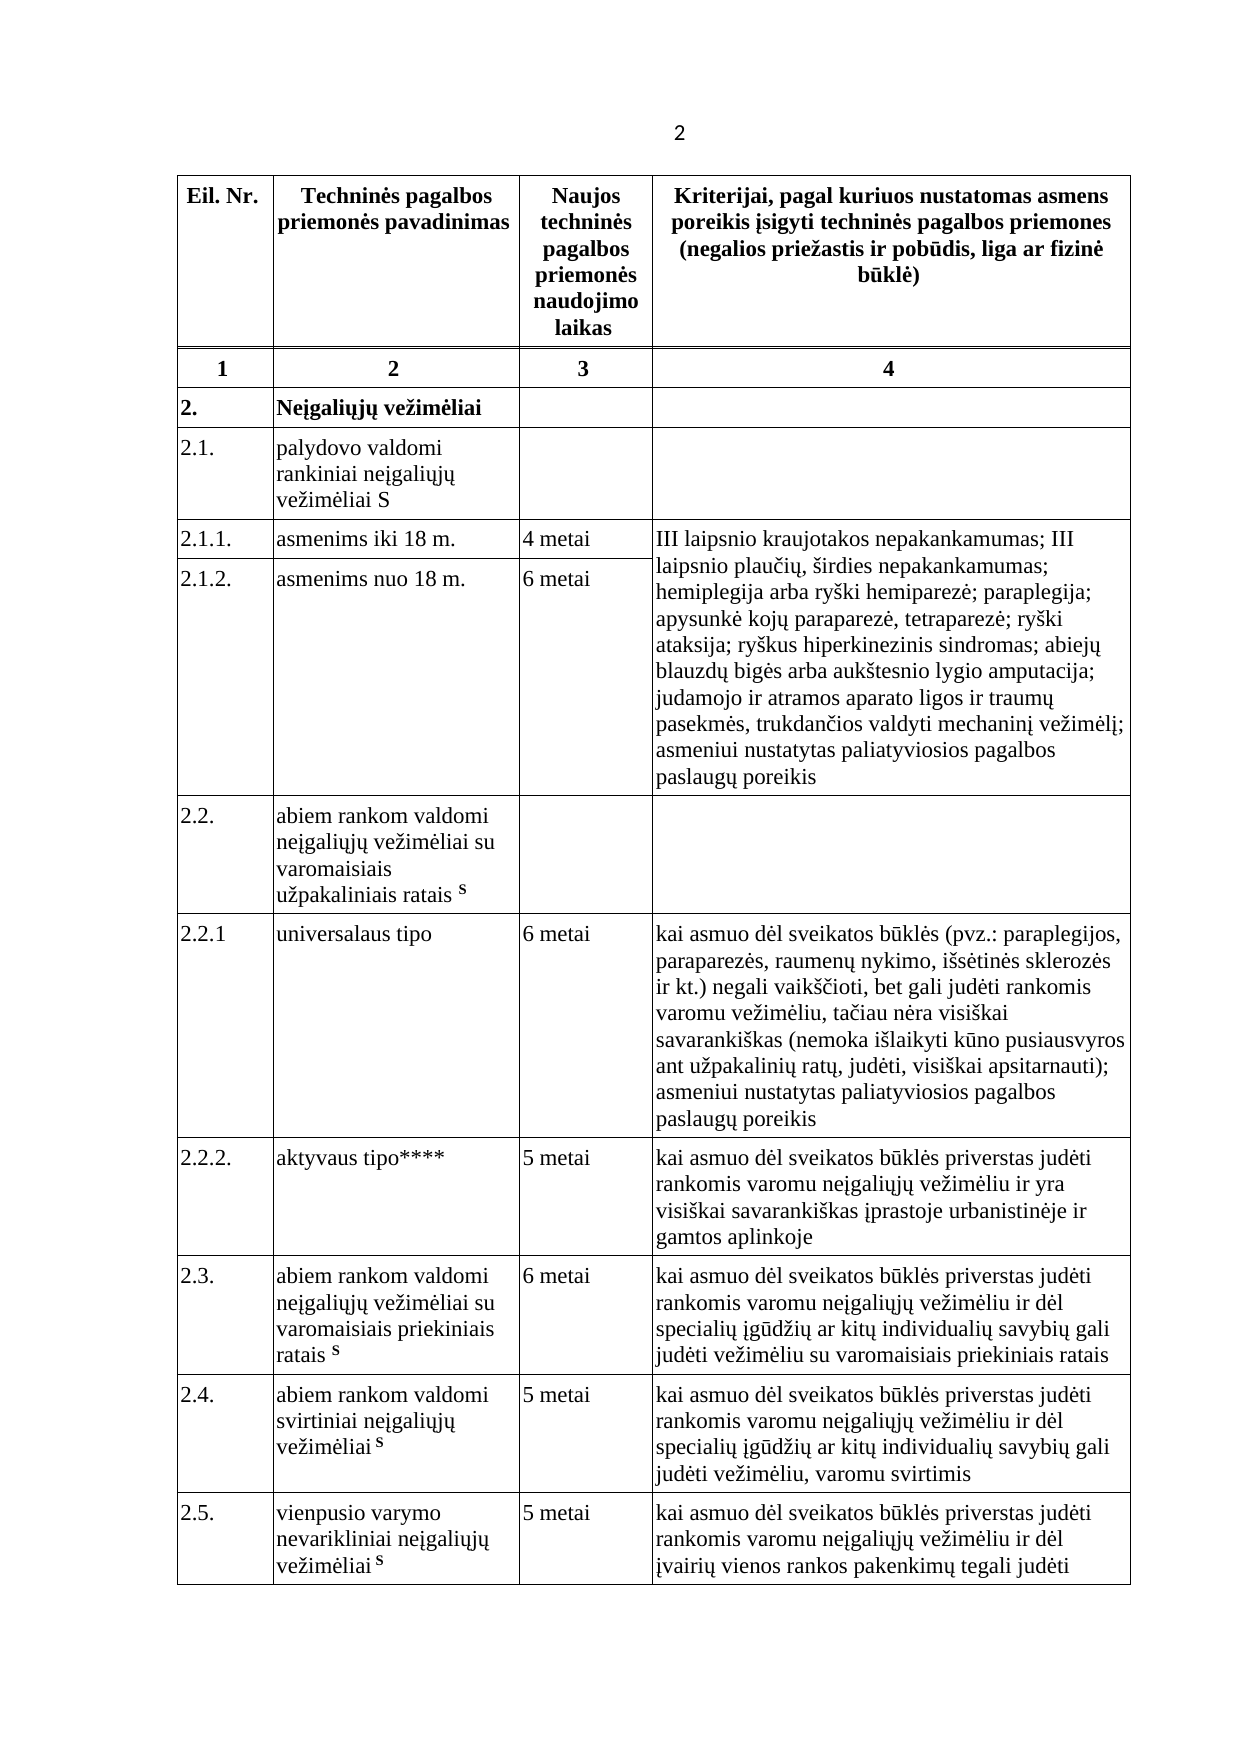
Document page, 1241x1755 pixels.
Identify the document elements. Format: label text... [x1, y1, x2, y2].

table_cell 5 metai [520, 1375, 652, 1492]
table_cell asmenims nuo 18 m. [274, 559, 519, 795]
table_cell 1 [178, 349, 273, 387]
table_cell 2.2.2. [178, 1138, 273, 1255]
table_cell kai asmuo dėl sveikatos būklės priverstas judėti rankomis varomu neįgaliųjų vežimėliu ir dėl įvairių vienos rankos pakenkimų tegali judėti [653, 1493, 1130, 1584]
table_cell kai asmuo dėl sveikatos būklės priverstas judėti rankomis varomu neįgaliųjų vežimėliu ir yra visiškai savarankiškas įprastoje urbanistinėje ir gamtos aplinkoje [653, 1138, 1130, 1255]
table_cell abiem rankom valdomi neįgaliųjų vežimėliai su varomaisiais priekiniais ratais S [274, 1256, 519, 1374]
table_cell [520, 428, 652, 518]
table_cell vienpusio varymo nevarikliniai neįgaliųjų vežimėliai S [274, 1493, 519, 1584]
table_cell 6 metai [520, 914, 652, 1137]
table_cell universalaus tipo [274, 914, 519, 1137]
table_cell 5 metai [520, 1138, 652, 1255]
table_cell 2.1.1. [178, 520, 273, 558]
table_cell [653, 388, 1130, 427]
table_cell 2.5. [178, 1493, 273, 1584]
table_cell asmenims iki 18 m. [274, 520, 519, 558]
table_cell 6 metai [520, 559, 652, 795]
table_header Eil. Nr. [178, 176, 273, 346]
table_cell 2.1.2. [178, 559, 273, 795]
table_cell 6 metai [520, 1256, 652, 1374]
table_cell 2.2.1 [178, 914, 273, 1137]
table_cell III laipsnio kraujotakos nepakankamumas; III laipsnio plaučių, širdies nepakankamumas; hemiplegija arba ryški hemiparezė; paraplegija; apysunkė kojų paraparezė, tetraparezė; ryški ataksija; ryškus hiperkinezinis sindromas; abiejų blauzdų bigės arba aukštesnio lygio amputacija; judamojo ir atramos aparato ligos ir traumų pasekmės, trukdančios valdyti mechaninį vežimėlį; asmeniui nustatytas paliatyviosios pagalbos paslaugų poreikis [653, 520, 1130, 795]
table_cell 2.1. [178, 428, 273, 518]
table_cell [653, 428, 1130, 518]
table_cell aktyvaus tipo**** [274, 1138, 519, 1255]
table_cell 4 [653, 349, 1130, 387]
table_cell abiem rankom valdomi neįgaliųjų vežimėliai su varomaisiais užpakaliniais ratais S [274, 796, 519, 913]
table_cell 4 metai [520, 520, 652, 558]
table_cell 2. [178, 388, 273, 427]
table_cell [653, 796, 1130, 913]
table_cell 2 [274, 349, 519, 387]
table_cell [520, 388, 652, 427]
table_header Kriterijai, pagal kuriuos nustatomas asmens poreikis įsigyti techninės pagalbos priemones (negalios priežastis ir pobūdis, liga ar fizinė būklė) [653, 176, 1130, 346]
table_cell 2.4. [178, 1375, 273, 1492]
table_cell kai asmuo dėl sveikatos būklės priverstas judėti rankomis varomu neįgaliųjų vežimėliu ir dėl specialių įgūdžių ar kitų individualių savybių gali judėti vežimėliu su varomaisiais priekiniais ratais [653, 1256, 1130, 1374]
table_cell [520, 796, 652, 913]
table_cell 2.2. [178, 796, 273, 913]
table_header Techninės pagalbos priemonės pavadinimas [274, 176, 519, 346]
table_cell abiem rankom valdomi svirtiniai neįgaliųjų vežimėliai S [274, 1375, 519, 1492]
table_cell 2.3. [178, 1256, 273, 1374]
table_cell 5 metai [520, 1493, 652, 1584]
table_header Naujos techninės pagalbos priemonės naudojimo laikas [520, 176, 652, 346]
table_cell kai asmuo dėl sveikatos būklės (pvz.: paraplegijos, paraparezės, raumenų nykimo, išsėtinės sklerozės ir kt.) negali vaikščioti, bet gali judėti rankomis varomu vežimėliu, tačiau nėra visiškai savarankiškas (nemoka išlaikyti kūno pusiausvyros ant užpakalinių ratų, judėti, visiškai apsitarnauti); asmeniui nustatytas paliatyviosios pagalbos paslaugų poreikis [653, 914, 1130, 1137]
table_cell 3 [520, 349, 652, 387]
table_cell palydovo valdomi rankiniai neįgaliųjų vežimėliai S [274, 428, 519, 518]
table_cell kai asmuo dėl sveikatos būklės priverstas judėti rankomis varomu neįgaliųjų vežimėliu ir dėl specialių įgūdžių ar kitų individualių savybių gali judėti vežimėliu, varomu svirtimis [653, 1375, 1130, 1492]
table_cell Neįgaliųjų vežimėliai [274, 388, 519, 427]
